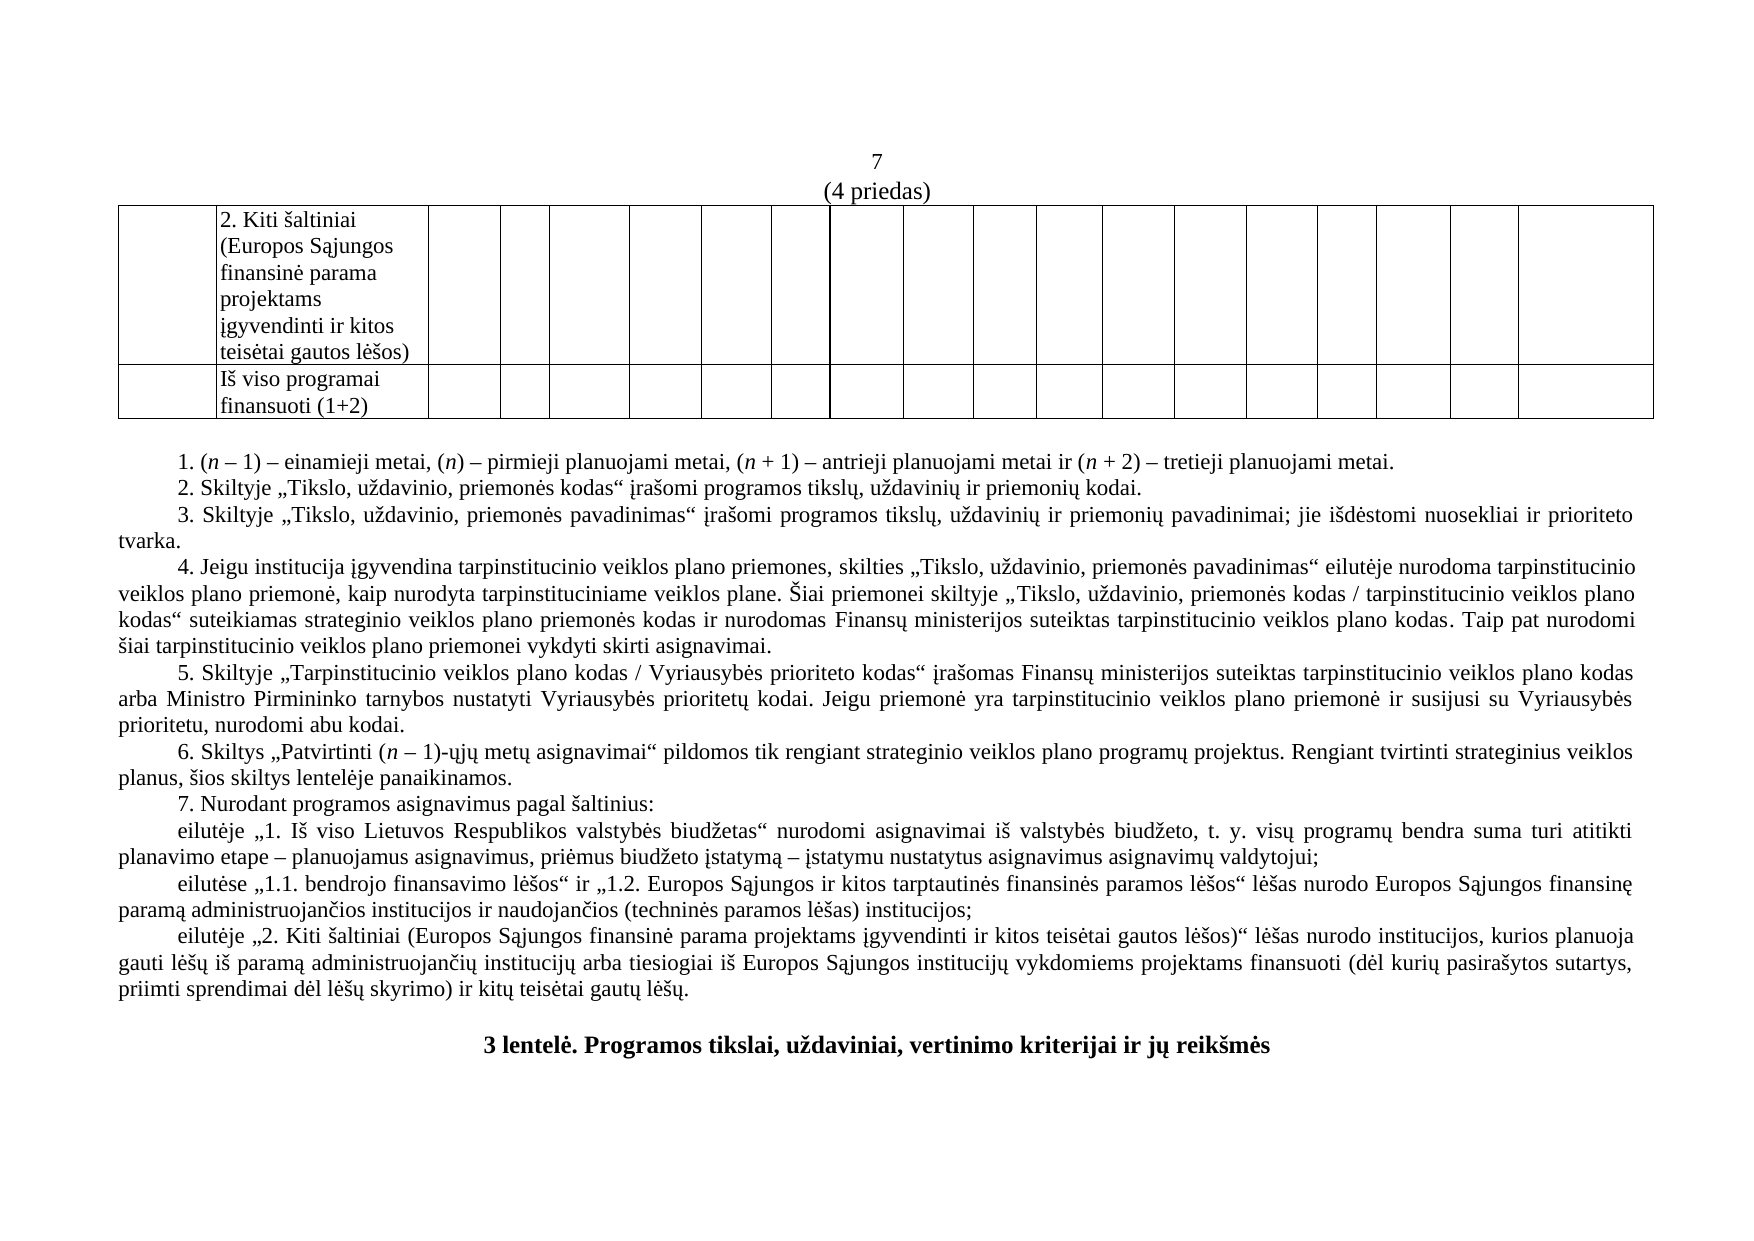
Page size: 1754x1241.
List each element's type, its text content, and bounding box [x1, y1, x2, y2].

text 4. Jeigu institucija įgyvendina tarpinstitucinio veiklos plano priemones, skilties „Tikslo, uždavinio, priemonės pavadinimas“ eilutėje nurodoma tarpinstitucinio veiklos plano priemonė, kaip nurodyta tarpinstituciniame veiklos plane. Šiai priemonei skiltyje „Tikslo, uždavinio, priemonės kodas / tarpinstitucinio veiklos plano kodas“ suteikiamas strateginio veiklos plano priemonės kodas ir nurodomas Finansų ministerijos suteiktas tarpinstitucinio veiklos plano kodas. Taip pat nurodomi šiai tarpinstitucinio veiklos plano priemonei vykdyti skirti asignavimai. [118, 553, 1636, 659]
table_cell [1318, 206, 1376, 364]
table_cell [501, 365, 549, 418]
table_cell [1318, 365, 1376, 418]
table_cell [772, 365, 829, 418]
table_cell [630, 365, 701, 418]
table_cell [1103, 206, 1174, 364]
table_cell [1451, 206, 1518, 364]
text 2. Skiltyje „Tikslo, uždavinio, priemonės kodas“ įrašomi programos tikslų, uždavinių ir priemonių kodai. [118, 474, 1636, 501]
table_cell [550, 365, 629, 418]
text 3 lentelė. Programos tikslai, uždaviniai, vertinimo kriterijai ir jų reikšmės [118, 1030, 1636, 1059]
table_cell [1451, 365, 1518, 418]
table_cell [1103, 365, 1174, 418]
table_cell [702, 365, 771, 418]
table_cell [831, 206, 903, 364]
table_cell [630, 206, 701, 364]
text 3. Skiltyje „Tikslo, uždavinio, priemonės pavadinimas“ įrašomi programos tikslų, uždavinių ir priemonių pavadinimai; jie išdėstomi nuosekliai ir prioriteto tvarka. [118, 501, 1636, 553]
table_cell [1519, 206, 1653, 364]
table_cell [904, 365, 973, 418]
table_cell [1519, 365, 1653, 418]
table_cell [772, 206, 829, 364]
table_cell [831, 365, 903, 418]
table_cell [1377, 206, 1450, 364]
table_cell [1037, 206, 1102, 364]
table_cell [1175, 365, 1246, 418]
table_cell [429, 206, 500, 364]
table_cell [550, 206, 629, 364]
text 1. (n – 1) – einamieji metai, (n) – pirmieji planuojami metai, (n + 1) – antrieji planuojami metai ir (n + 2) – tretieji planuojami metai. [118, 448, 1636, 474]
table_cell [1247, 365, 1317, 418]
table_cell [702, 206, 771, 364]
table_cell Iš viso programai finansuoti (1+2) [217, 365, 428, 418]
table_cell [501, 206, 549, 364]
table_cell [1377, 365, 1450, 418]
text 6. Skiltys „Patvirtinti (n – 1)-ųjų metų asignavimai“ pildomos tik rengiant strateginio veiklos plano programų projektus. Rengiant tvirtinti strateginius veiklos planus, šios skiltys lentelėje panaikinamos. [118, 738, 1636, 791]
text eilutėje „2. Kiti šaltiniai (Europos Sąjungos finansinė parama projektams įgyvendinti ir kitos teisėtai gautos lėšos)“ lėšas nurodo institucijos, kurios planuoja gauti lėšų iš paramą administruojančių institucijų arba tiesiogiai iš Europos Sąjungos institucijų vykdomiems projektams finansuoti (dėl kurių pasirašytos sutartys, priimti sprendimai dėl lėšų skyrimo) ir kitų teisėtai gautų lėšų. [118, 922, 1636, 1001]
text 7. Nurodant programos asignavimus pagal šaltinius: [118, 791, 1636, 817]
text 5. Skiltyje „Tarpinstitucinio veiklos plano kodas / Vyriausybės prioriteto kodas“ įrašomas Finansų ministerijos suteiktas tarpinstitucinio veiklos plano kodas arba Ministro Pirmininko tarnybos nustatyti Vyriausybės prioritetų kodai. Jeigu priemonė yra tarpinstitucinio veiklos plano priemonė ir susijusi su Vyriausybės prioritetu, nurodomi abu kodai. [118, 659, 1636, 738]
table_cell 2. Kiti šaltiniai (Europos Sąjungos finansinė parama projektams įgyvendinti ir kitos teisėtai gautos lėšos) [217, 206, 428, 364]
table_cell [974, 206, 1036, 364]
table_cell [974, 365, 1036, 418]
table_cell [1037, 365, 1102, 418]
table_cell [1247, 206, 1317, 364]
table_cell [904, 206, 973, 364]
text eilutėse „1.1. bendrojo finansavimo lėšos“ ir „1.2. Europos Sąjungos ir kitos tarptautinės finansinės paramos lėšos“ lėšas nurodo Europos Sąjungos finansinę paramą administruojančios institucijos ir naudojančios (techninės paramos lėšas) institucijos; [118, 869, 1636, 922]
table_cell [119, 365, 216, 418]
text eilutėje „1. Iš viso Lietuvos Respublikos valstybės biudžetas“ nurodomi asignavimai iš valstybės biudžeto, t. y. visų programų bendra suma turi atitikti planavimo etape – planuojamus asignavimus, priėmus biudžeto įstatymą – įstatymu nustatytus asignavimus asignavimų valdytojui; [118, 817, 1636, 869]
table_cell [1175, 206, 1246, 364]
table_cell [429, 365, 500, 418]
table_cell [119, 206, 216, 364]
